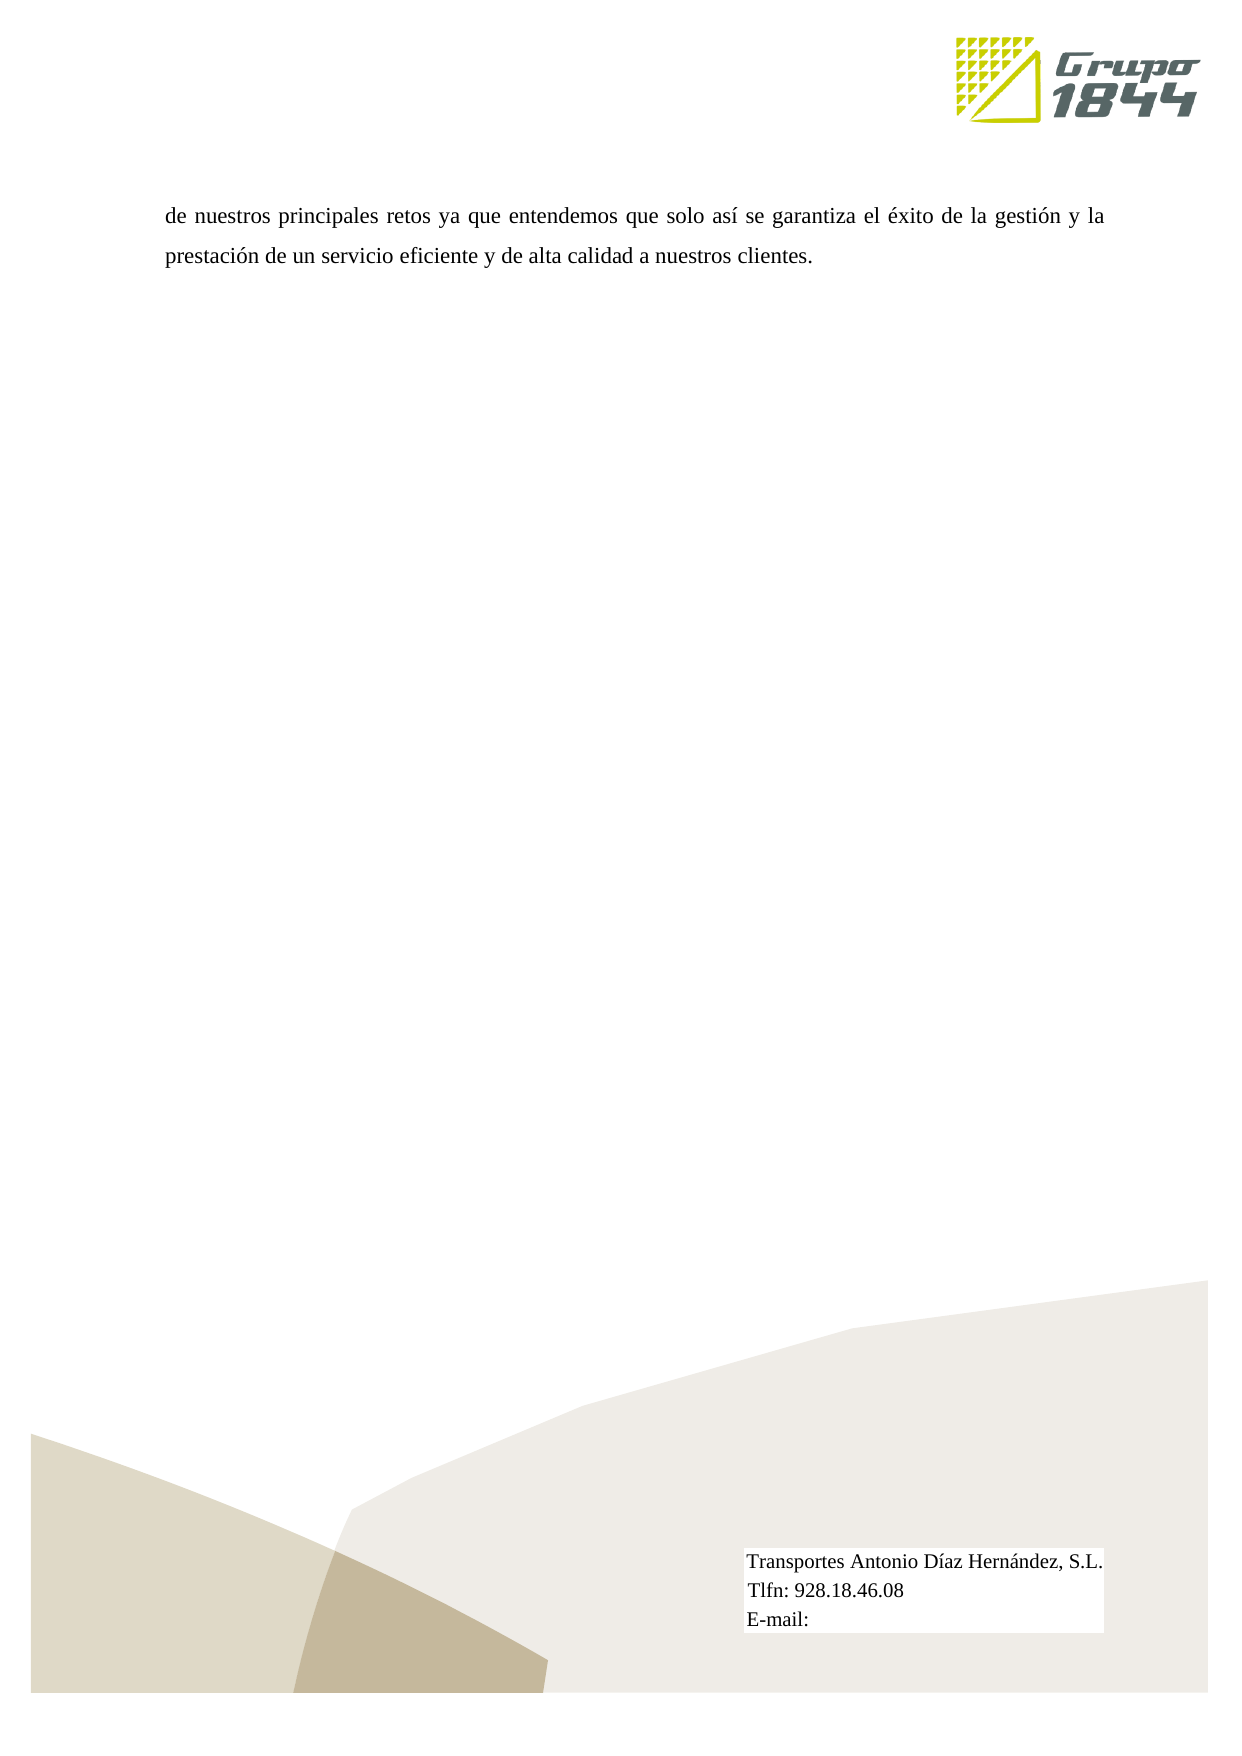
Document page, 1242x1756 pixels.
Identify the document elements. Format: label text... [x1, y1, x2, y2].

text de nuestros principales retos ya que entendemos que solo así se garantiza el éxito de la gestión y la prestación de un servicio eficiente y de alta calidad a nuestros clientes. [165, 202, 1107, 268]
